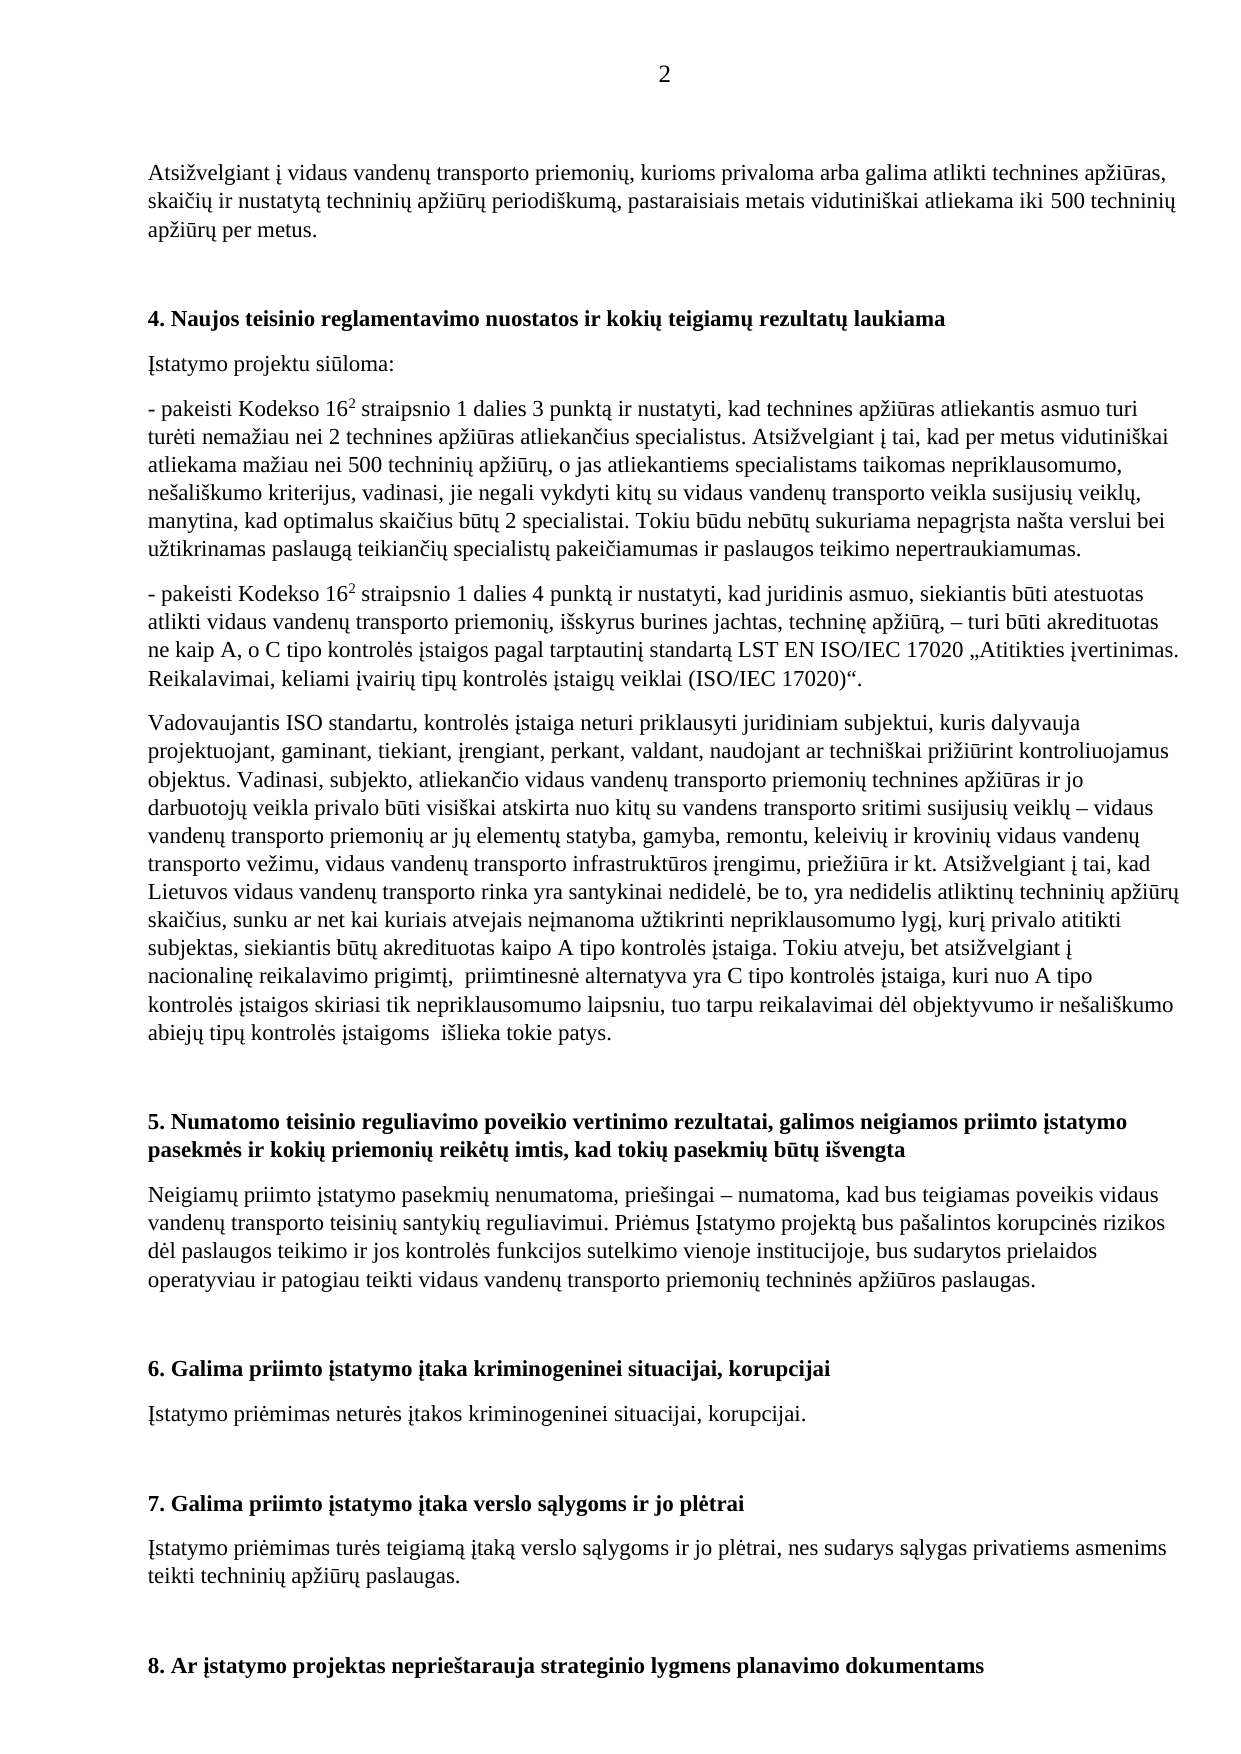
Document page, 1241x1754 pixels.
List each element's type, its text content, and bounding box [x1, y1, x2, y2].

text - pakeisti Kodekso 162 straipsnio 1 dalies 3 punktą ir nustatyti, kad technines apžiūras atliekantis asmuo turi turėti nemažiau nei 2 technines apžiūras atliekančius specialistus. Atsižvelgiant į tai, kad per metus vidutiniškai atliekama mažiau nei 500 techninių apžiūrų, o jas atliekantiems specialistams taikomas nepriklausomumo, nešališkumo kriterijus, vadinasi, jie negali vykdyti kitų su vidaus vandenų transporto veikla susijusių veiklų, manytina, kad optimalus skaičius būtų 2 specialistai. Tokiu būdu nebūtų sukuriama nepagrįsta našta verslui bei užtikrinamas paslaugą teikiančių specialistų pakeičiamumas ir paslaugos teikimo nepertraukiamumas. [148, 395, 1181, 562]
text Įstatymo projektu siūloma: [148, 350, 1181, 376]
text 8. Ar įstatymo projektas neprieštarauja strateginio lygmens planavimo dokumentams [148, 1652, 1181, 1678]
text Atsižvelgiant į vidaus vandenų transporto priemonių, kurioms privaloma arba galima atlikti technines apžiūras, skaičių ir nustatytą techninių apžiūrų periodiškumą, pastaraisiais metais vidutiniškai atliekama iki 500 techninių apžiūrų per metus. [148, 159, 1181, 242]
text Vadovaujantis ISO standartu, kontrolės įstaiga neturi priklausyti juridiniam subjektui, kuris dalyvauja projektuojant, gaminant, tiekiant, įrengiant, perkant, valdant, naudojant ar techniškai prižiūrint kontroliuojamus objektus. Vadinasi, subjekto, atliekančio vidaus vandenų transporto priemonių technines apžiūras ir jo darbuotojų veikla privalo būti visiškai atskirta nuo kitų su vandens transporto sritimi susijusių veiklų – vidaus vandenų transporto priemonių ar jų elementų statyba, gamyba, remontu, keleivių ir krovinių vidaus vandenų transporto vežimu, vidaus vandenų transporto infrastruktūros įrengimu, priežiūra ir kt. Atsižvelgiant į tai, kad Lietuvos vidaus vandenų transporto rinka yra santykinai nedidelė, be to, yra nedidelis atliktinų techninių apžiūrų skaičius, sunku ar net kai kuriais atvejais neįmanoma užtikrinti nepriklausomumo lygį, kurį privalo atitikti subjektas, siekiantis būtų akredituotas kaipo A tipo kontrolės įstaiga. Tokiu atveju, bet atsižvelgiant į nacionalinę reikalavimo prigimtį, priimtinesnė alternatyva yra C tipo kontrolės įstaiga, kuri nuo A tipo kontrolės įstaigos skiriasi tik nepriklausomumo laipsniu, tuo tarpu reikalavimai dėl objektyvumo ir nešališkumo abiejų tipų kontrolės įstaigoms išlieka tokie patys. [148, 709, 1181, 1045]
text Neigiamų priimto įstatymo pasekmių nenumatoma, priešingai – numatoma, kad bus teigiamas poveikis vidaus vandenų transporto teisinių santykių reguliavimui. Priėmus Įstatymo projektą bus pašalintos korupcinės rizikos dėl paslaugos teikimo ir jos kontrolės funkcijos sutelkimo vienoje institucijoje, bus sudarytos prielaidos operatyviau ir patogiau teikti vidaus vandenų transporto priemonių techninės apžiūros paslaugas. [148, 1181, 1181, 1292]
text Įstatymo priėmimas turės teigiamą įtaką verslo sąlygoms ir jo plėtrai, nes sudarys sąlygas privatiems asmenims teikti techninių apžiūrų paslaugas. [148, 1534, 1181, 1589]
text 6. Galima priimto įstatymo įtaka kriminogeninei situacijai, korupcijai [148, 1355, 1181, 1382]
text 4. Naujos teisinio reglamentavimo nuostatos ir kokių teigiamų rezultatų laukiama [148, 305, 1181, 332]
text Įstatymo priėmimas neturės įtakos kriminogeninei situacijai, korupcijai. [148, 1400, 1181, 1426]
text 5. Numatomo teisinio reguliavimo poveikio vertinimo rezultatai, galimos neigiamos priimto įstatymo pasekmės ir kokių priemonių reikėtų imtis, kad tokių pasekmių būtų išvengta [148, 1108, 1181, 1163]
text 7. Galima priimto įstatymo įtaka verslo sąlygoms ir jo plėtrai [148, 1489, 1181, 1516]
text - pakeisti Kodekso 162 straipsnio 1 dalies 4 punktą ir nustatyti, kad juridinis asmuo, siekiantis būti atestuotas atlikti vidaus vandenų transporto priemonių, išskyrus burines jachtas, techninę apžiūrą, – turi būti akredituotas ne kaip A, o C tipo kontrolės įstaigos pagal tarptautinį standartą LST EN ISO/IEC 17020 „Atitikties įvertinimas. Reikalavimai, keliami įvairių tipų kontrolės įstaigų veiklai (ISO/IEC 17020)“. [148, 580, 1181, 691]
